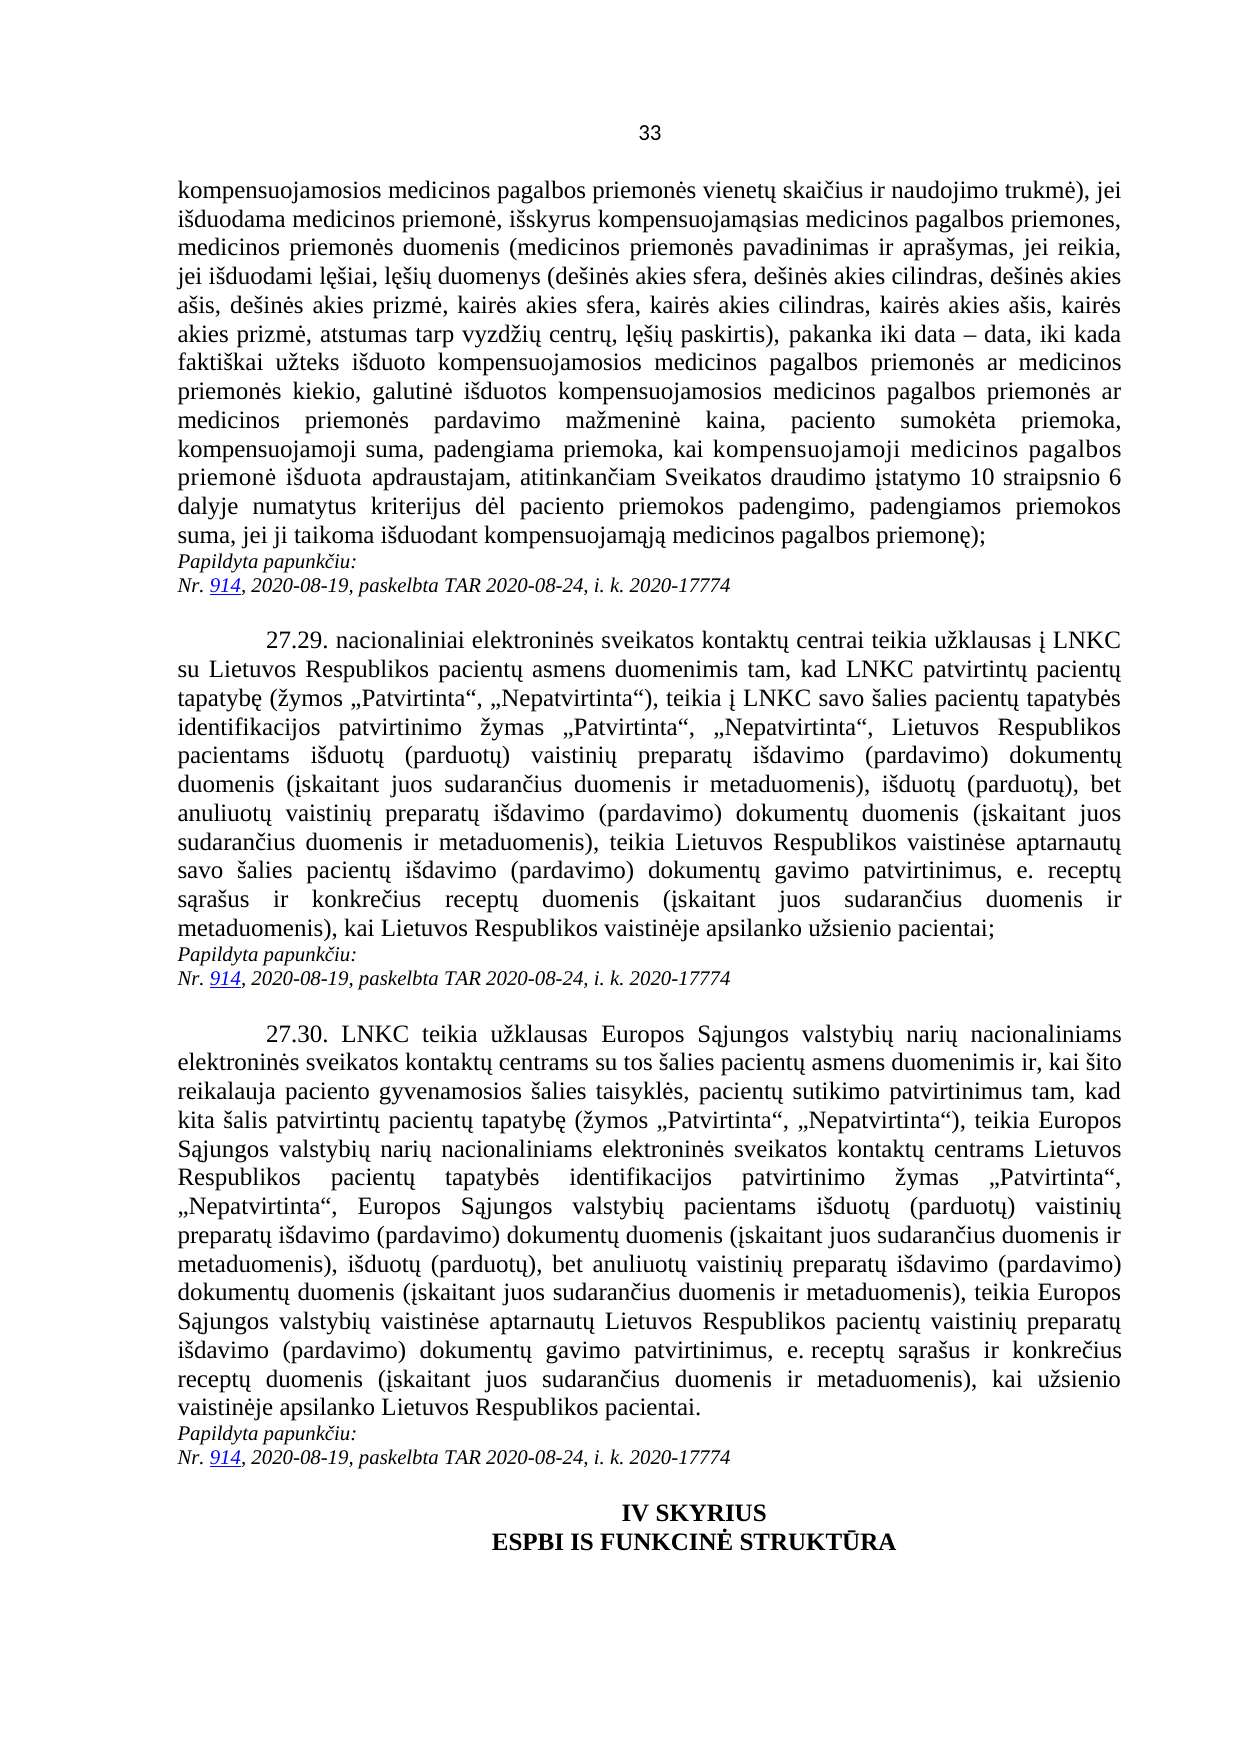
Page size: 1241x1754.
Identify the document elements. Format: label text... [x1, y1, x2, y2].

text Nr. 914, 2020-08-19, paskelbta TAR 2020-08-24, i. k. 2020-17774 [177, 966, 1122, 990]
text kompensuojamosios medicinos pagalbos priemonės vienetų skaičius ir naudojimo trukmė), jei išduodama medicinos priemonė, išskyrus kompensuojamąsias medicinos pagalbos priemones, medicinos priemonės duomenis (medicinos priemonės pavadinimas ir aprašymas, jei reikia, jei išduodami lęšiai, lęšių duomenys (dešinės akies sfera, dešinės akies cilindras, dešinės akies ašis, dešinės akies prizmė, kairės akies sfera, kairės akies cilindras, kairės akies ašis, kairės akies prizmė, atstumas tarp vyzdžių centrų, lęšių paskirtis), pakanka iki data – data, iki kada faktiškai užteks išduoto kompensuojamosios medicinos pagalbos priemonės ar medicinos priemonės kiekio, galutinė išduotos kompensuojamosios medicinos pagalbos priemonės ar medicinos priemonės pardavimo mažmeninė kaina, paciento sumokėta priemoka, kompensuojamoji suma, padengiama priemoka, kai kompensuojamoji medicinos pagalbos priemonė išduota apdraustajam, atitinkančiam Sveikatos draudimo įstatymo 10 straipsnio 6 dalyje numatytus kriterijus dėl paciento priemokos padengimo, padengiamos priemokos suma, jei ji taikoma išduodant kompensuojamąją medicinos pagalbos priemonę); [177, 175, 1122, 549]
text Papildyta papunkčiu: [177, 549, 1122, 573]
text Papildyta papunkčiu: [177, 1421, 1122, 1445]
text Nr. 914, 2020-08-19, paskelbta TAR 2020-08-24, i. k. 2020-17774 [177, 573, 1122, 597]
text IV SKYRIUS [177, 1498, 1122, 1527]
text 27.30. LNKC teikia užklausas Europos Sąjungos valstybių narių nacionaliniams elektroninės sveikatos kontaktų centrams su tos šalies pacientų asmens duomenimis ir, kai šito reikalauja paciento gyvenamosios šalies taisyklės, pacientų sutikimo patvirtinimus tam, kad kita šalis patvirtintų pacientų tapatybę (žymos „Patvirtinta“, „Nepatvirtinta“), teikia Europos Sąjungos valstybių narių nacionaliniams elektroninės sveikatos kontaktų centrams Lietuvos Respublikos pacientų tapatybės identifikacijos patvirtinimo žymas „Patvirtinta“, „Nepatvirtinta“, Europos Sąjungos valstybių pacientams išduotų (parduotų) vaistinių preparatų išdavimo (pardavimo) dokumentų duomenis (įskaitant juos sudarančius duomenis ir metaduomenis), išduotų (parduotų), bet anuliuotų vaistinių preparatų išdavimo (pardavimo) dokumentų duomenis (įskaitant juos sudarančius duomenis ir metaduomenis), teikia Europos Sąjungos valstybių vaistinėse aptarnautų Lietuvos Respublikos pacientų vaistinių preparatų išdavimo (pardavimo) dokumentų gavimo patvirtinimus, e. receptų sąrašus ir konkrečius receptų duomenis (įskaitant juos sudarančius duomenis ir metaduomenis), kai užsienio vaistinėje apsilanko Lietuvos Respublikos pacientai. [177, 1019, 1122, 1421]
text 27.29. nacionaliniai elektroninės sveikatos kontaktų centrai teikia užklausas į LNKC su Lietuvos Respublikos pacientų asmens duomenimis tam, kad LNKC patvirtintų pacientų tapatybę (žymos „Patvirtinta“, „Nepatvirtinta“), teikia į LNKC savo šalies pacientų tapatybės identifikacijos patvirtinimo žymas „Patvirtinta“, „Nepatvirtinta“, Lietuvos Respublikos pacientams išduotų (parduotų) vaistinių preparatų išdavimo (pardavimo) dokumentų duomenis (įskaitant juos sudarančius duomenis ir metaduomenis), išduotų (parduotų), bet anuliuotų vaistinių preparatų išdavimo (pardavimo) dokumentų duomenis (įskaitant juos sudarančius duomenis ir metaduomenis), teikia Lietuvos Respublikos vaistinėse aptarnautų savo šalies pacientų išdavimo (pardavimo) dokumentų gavimo patvirtinimus, e. receptų sąrašus ir konkrečius receptų duomenis (įskaitant juos sudarančius duomenis ir metaduomenis), kai Lietuvos Respublikos vaistinėje apsilanko užsienio pacientai; [177, 626, 1122, 942]
text Nr. 914, 2020-08-19, paskelbta TAR 2020-08-24, i. k. 2020-17774 [177, 1445, 1122, 1469]
text Papildyta papunkčiu: [177, 942, 1122, 966]
text ESPBI IS FUNKCINĖ STRUKTŪRA [177, 1527, 1122, 1556]
